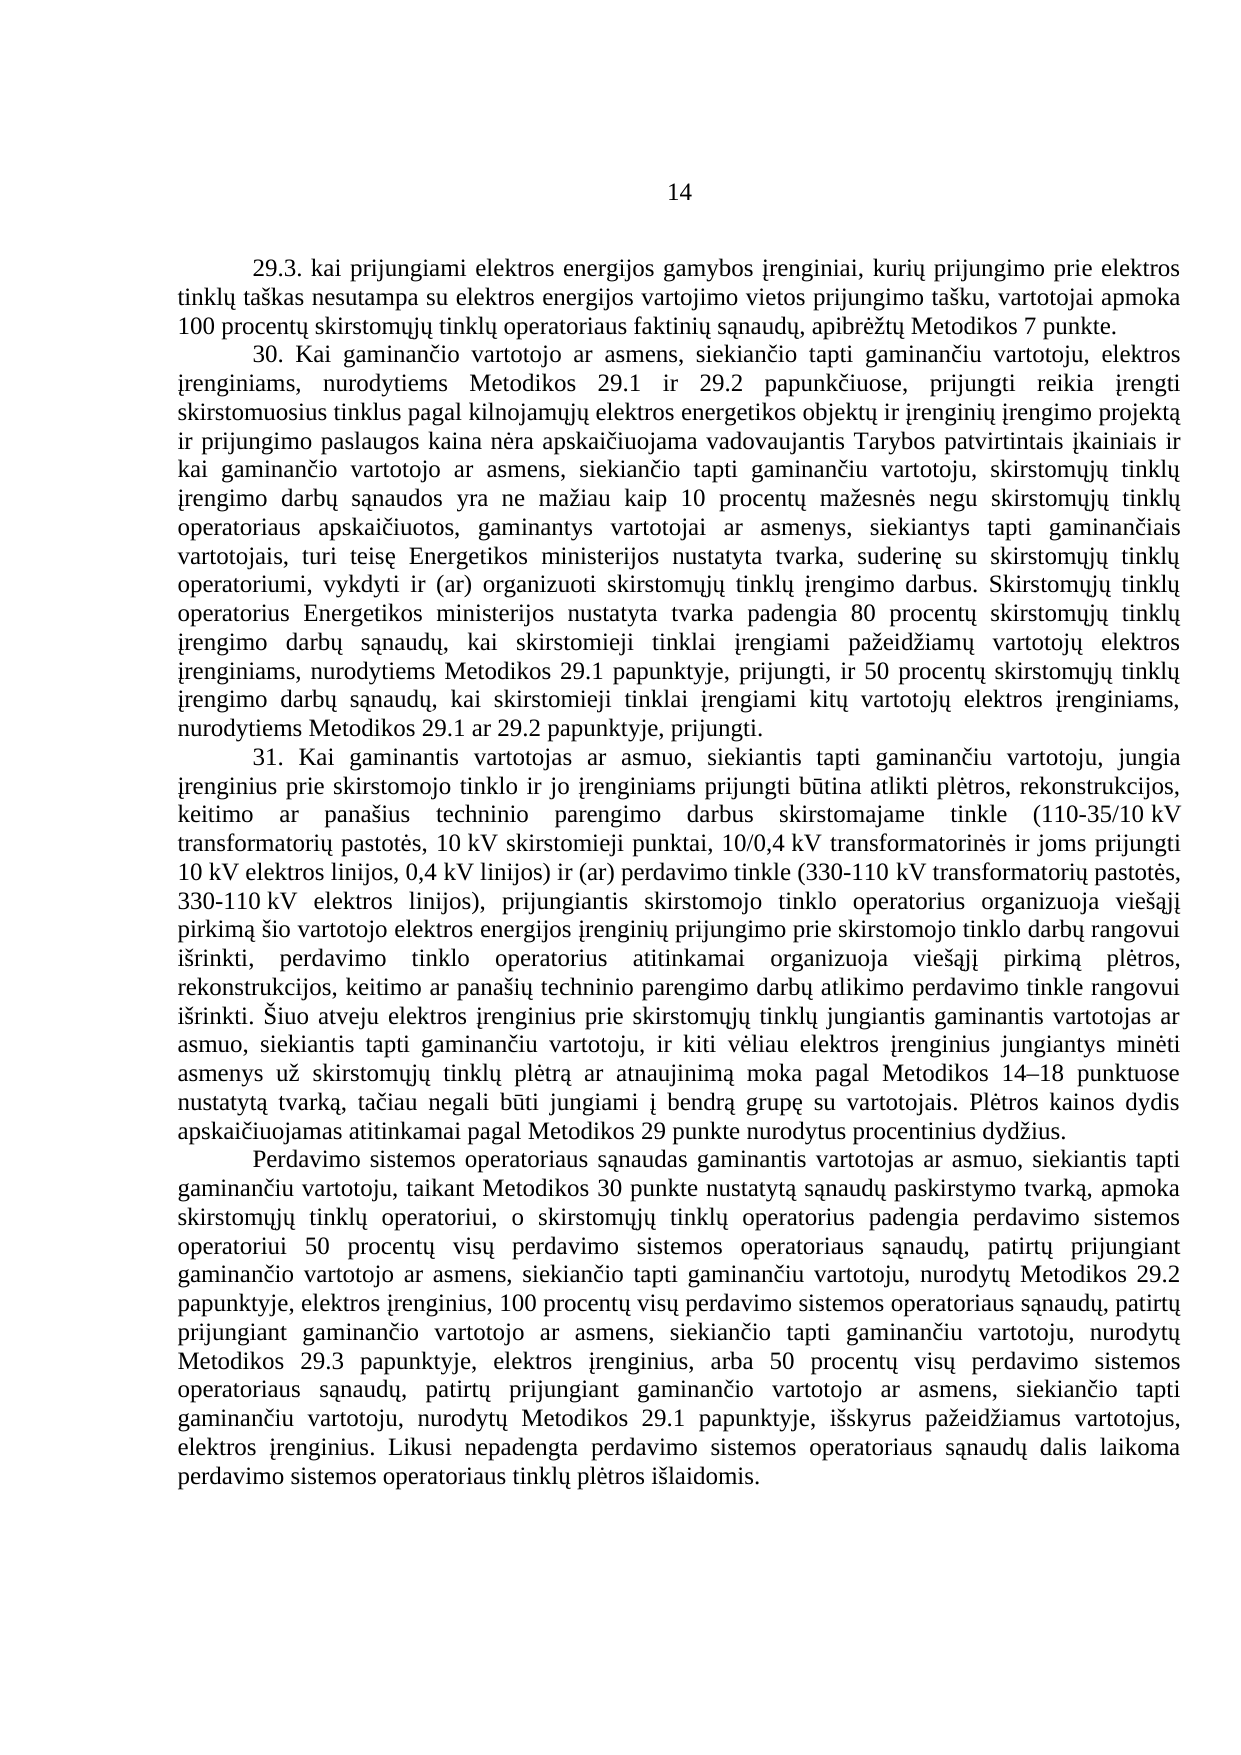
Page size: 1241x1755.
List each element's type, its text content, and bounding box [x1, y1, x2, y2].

text 31. Kai gaminantis vartotojas ar asmuo, siekiantis tapti gaminančiu vartotoju, jungia įrenginius prie skirstomojo tinklo ir jo įrenginiams prijungti būtina atlikti plėtros, rekonstrukcijos, keitimo ar panašius techninio parengimo darbus skirstomajame tinkle (110-35/10 kV transformatorių pastotės, 10 kV skirstomieji punktai, 10/0,4 kV transformatorinės ir joms prijungti 10 kV elektros linijos, 0,4 kV linijos) ir (ar) perdavimo tinkle (330-110 kV transformatorių pastotės, 330-110 kV elektros linijos), prijungiantis skirstomojo tinklo operatorius organizuoja viešąjį pirkimą šio vartotojo elektros energijos įrenginių prijungimo prie skirstomojo tinklo darbų rangovui išrinkti, perdavimo tinklo operatorius atitinkamai organizuoja viešąjį pirkimą plėtros, rekonstrukcijos, keitimo ar panašių techninio parengimo darbų atlikimo perdavimo tinkle rangovui išrinkti. Šiuo atveju elektros įrenginius prie skirstomųjų tinklų jungiantis gaminantis vartotojas ar asmuo, siekiantis tapti gaminančiu vartotoju, ir kiti vėliau elektros įrenginius jungiantys minėti asmenys už skirstomųjų tinklų plėtrą ar atnaujinimą moka pagal Metodikos 14–18 punktuose nustatytą tvarką, tačiau negali būti jungiami į bendrą grupę su vartotojais. Plėtros kainos dydis apskaičiuojamas atitinkamai pagal Metodikos 29 punkte nurodytus procentinius dydžius. [177, 742, 1181, 1144]
text Perdavimo sistemos operatoriaus sąnaudas gaminantis vartotojas ar asmuo, siekiantis tapti gaminančiu vartotoju, taikant Metodikos 30 punkte nustatytą sąnaudų paskirstymo tvarką, apmoka skirstomųjų tinklų operatoriui, o skirstomųjų tinklų operatorius padengia perdavimo sistemos operatoriui 50 procentų visų perdavimo sistemos operatoriaus sąnaudų, patirtų prijungiant gaminančio vartotojo ar asmens, siekiančio tapti gaminančiu vartotoju, nurodytų Metodikos 29.2 papunktyje, elektros įrenginius, 100 procentų visų perdavimo sistemos operatoriaus sąnaudų, patirtų prijungiant gaminančio vartotojo ar asmens, siekiančio tapti gaminančiu vartotoju, nurodytų Metodikos 29.3 papunktyje, elektros įrenginius, arba 50 procentų visų perdavimo sistemos operatoriaus sąnaudų, patirtų prijungiant gaminančio vartotojo ar asmens, siekiančio tapti gaminančiu vartotoju, nurodytų Metodikos 29.1 papunktyje, išskyrus pažeidžiamus vartotojus, elektros įrenginius. Likusi nepadengta perdavimo sistemos operatoriaus sąnaudų dalis laikoma perdavimo sistemos operatoriaus tinklų plėtros išlaidomis. [177, 1144, 1181, 1489]
text 30. Kai gaminančio vartotojo ar asmens, siekiančio tapti gaminančiu vartotoju, elektros įrenginiams, nurodytiems Metodikos 29.1 ir 29.2 papunkčiuose, prijungti reikia įrengti skirstomuosius tinklus pagal kilnojamųjų elektros energetikos objektų ir įrenginių įrengimo projektą ir prijungimo paslaugos kaina nėra apskaičiuojama vadovaujantis Tarybos patvirtintais įkainiais ir kai gaminančio vartotojo ar asmens, siekiančio tapti gaminančiu vartotoju, skirstomųjų tinklų įrengimo darbų sąnaudos yra ne mažiau kaip 10 procentų mažesnės negu skirstomųjų tinklų operatoriaus apskaičiuotos, gaminantys vartotojai ar asmenys, siekiantys tapti gaminančiais vartotojais, turi teisę Energetikos ministerijos nustatyta tvarka, suderinę su skirstomųjų tinklų operatoriumi, vykdyti ir (ar) organizuoti skirstomųjų tinklų įrengimo darbus. Skirstomųjų tinklų operatorius Energetikos ministerijos nustatyta tvarka padengia 80 procentų skirstomųjų tinklų įrengimo darbų sąnaudų, kai skirstomieji tinklai įrengiami pažeidžiamų vartotojų elektros įrenginiams, nurodytiems Metodikos 29.1 papunktyje, prijungti, ir 50 procentų skirstomųjų tinklų įrengimo darbų sąnaudų, kai skirstomieji tinklai įrengiami kitų vartotojų elektros įrenginiams, nurodytiems Metodikos 29.1 ar 29.2 papunktyje, prijungti. [177, 339, 1181, 742]
text 29.3. kai prijungiami elektros energijos gamybos įrenginiai, kurių prijungimo prie elektros tinklų taškas nesutampa su elektros energijos vartojimo vietos prijungimo tašku, vartotojai apmoka 100 procentų skirstomųjų tinklų operatoriaus faktinių sąnaudų, apibrėžtų Metodikos 7 punkte. [177, 253, 1181, 339]
